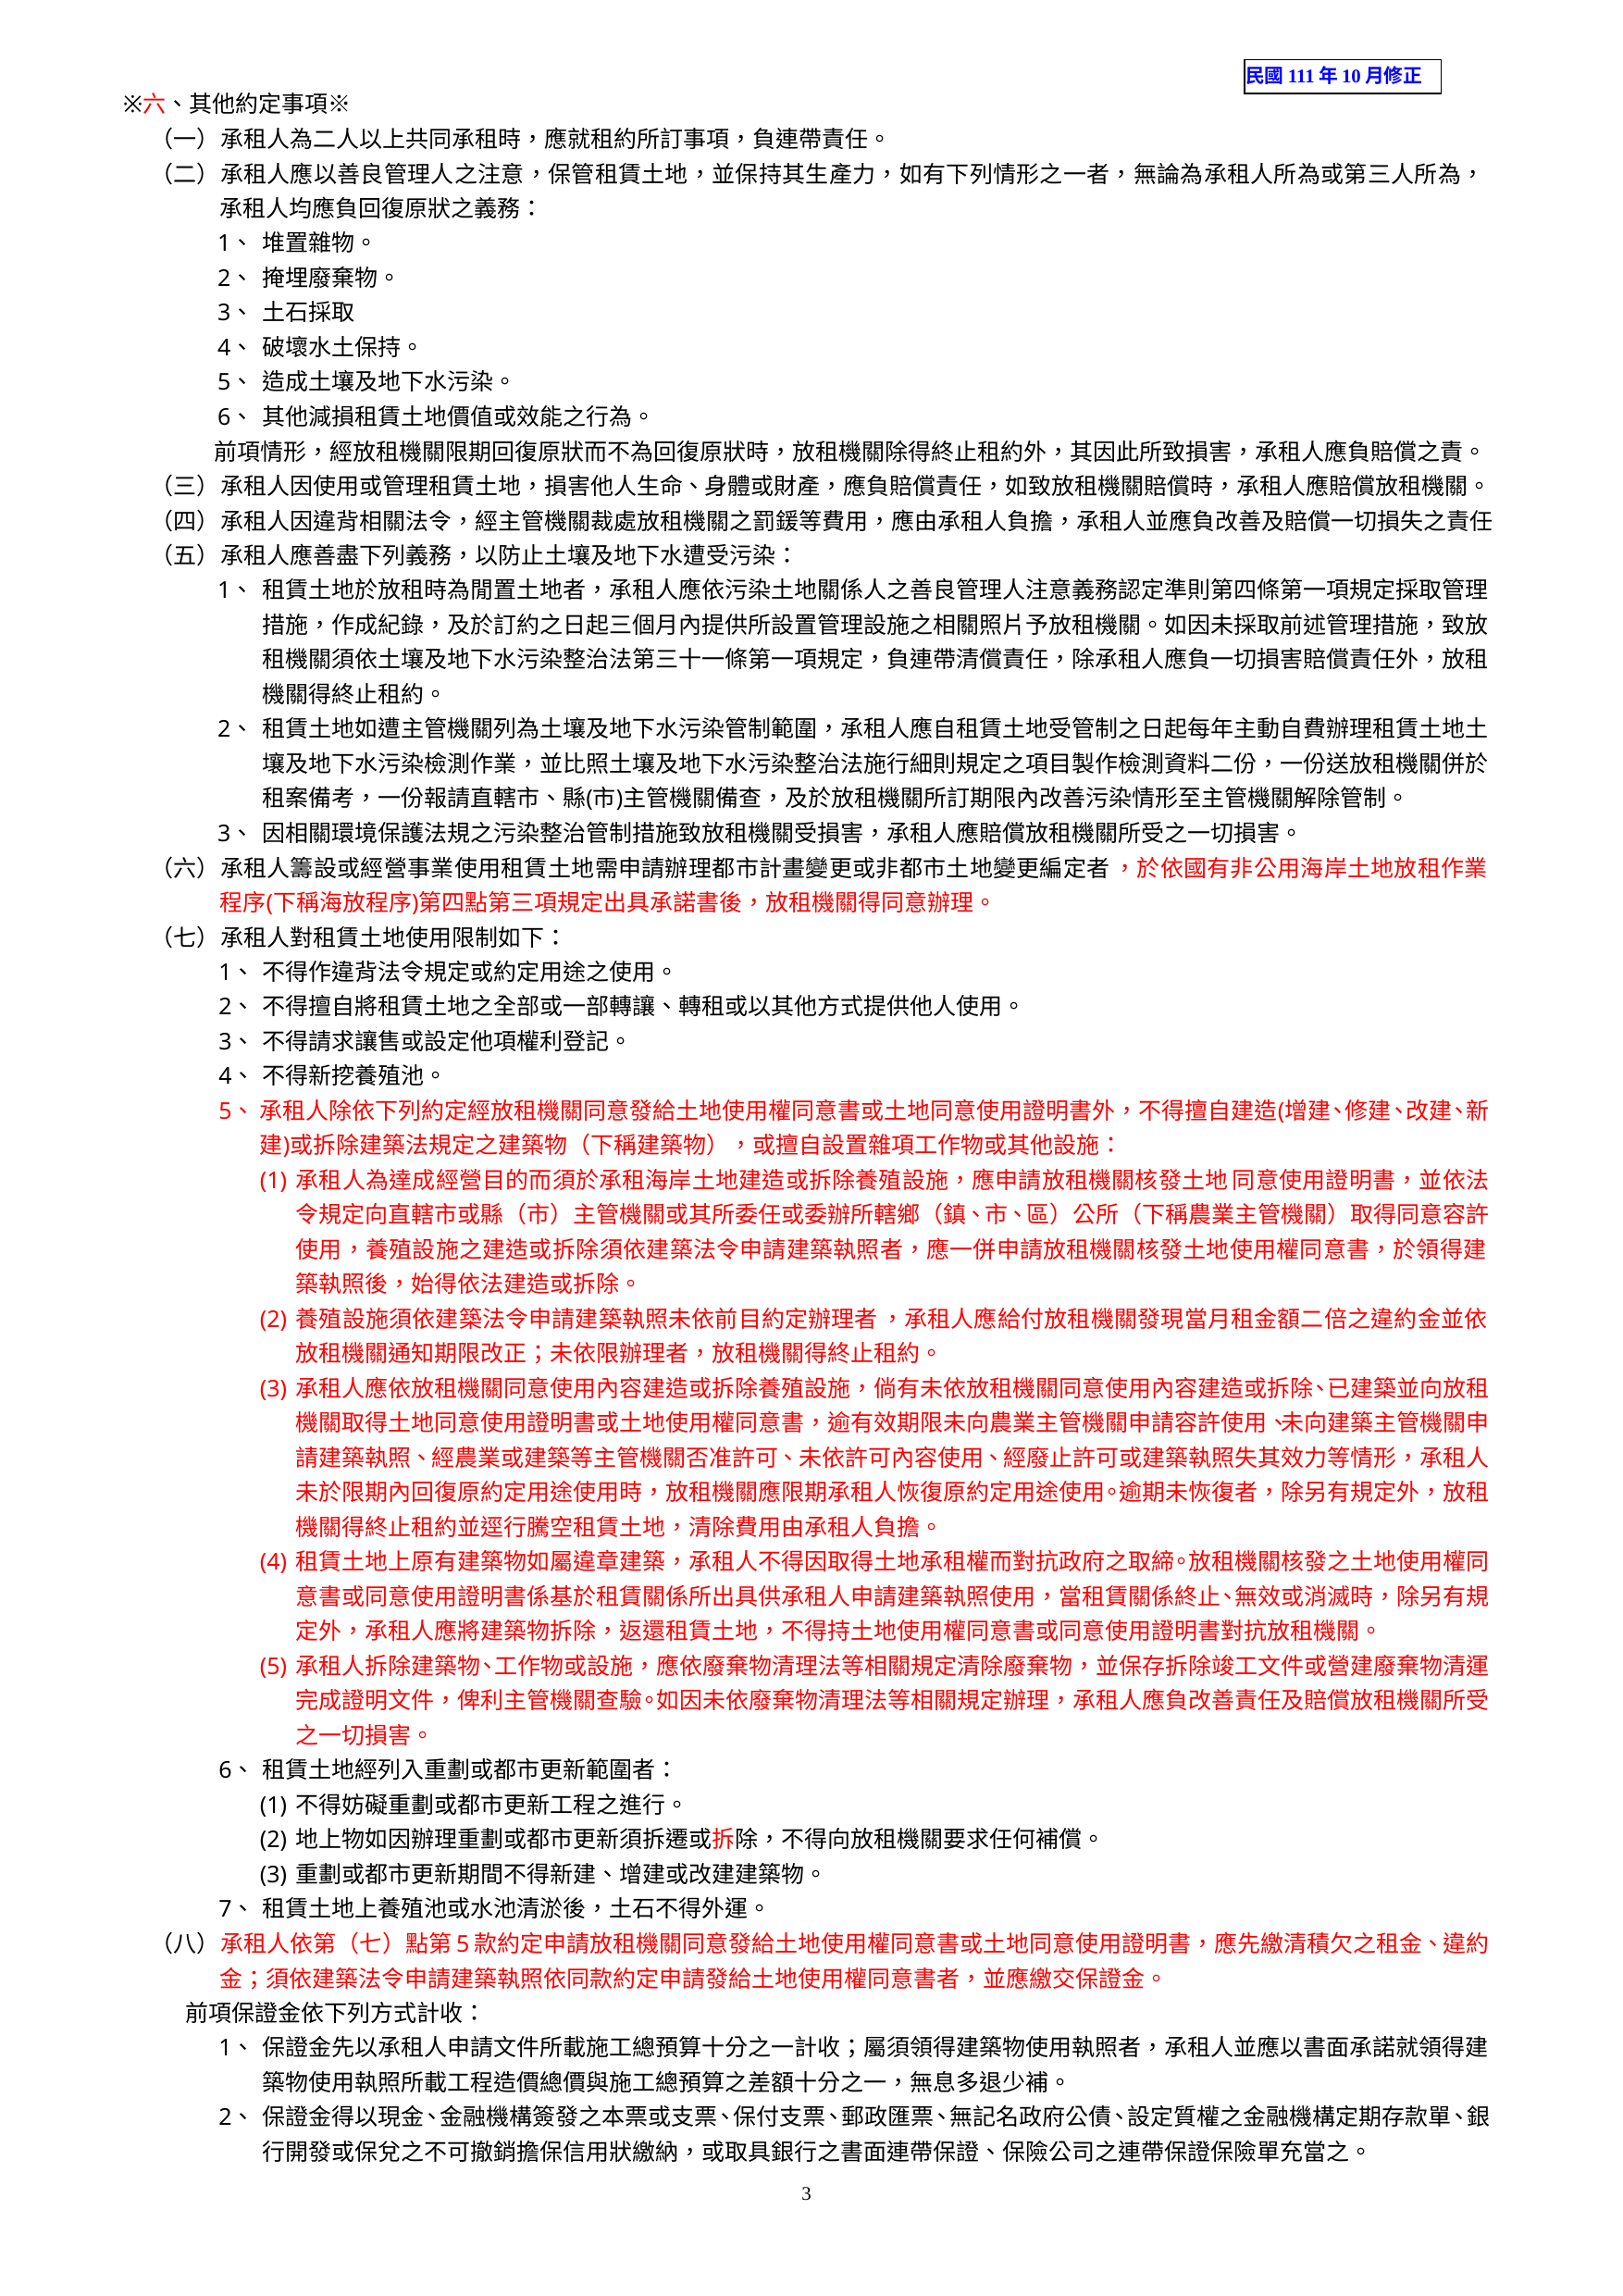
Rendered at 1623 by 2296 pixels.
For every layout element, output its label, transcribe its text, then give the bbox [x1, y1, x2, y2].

list 掩埋廢棄物。 [217, 258, 1489, 293]
list 租賃土地經列入重劃或都市更新範圍者： [218, 1751, 1489, 1785]
list 造成土壤及地下水污染。 [217, 363, 1489, 397]
list 承租人因違背相關法令，經主管機關裁處放租機關之罰鍰等費用，應由承租人負擔，承租人並應負改善及賠償一切損失之責任。 [150, 502, 1489, 536]
text 前項保證金依下列方式計收： [149, 1993, 1489, 2029]
list 保證金先以承租人申請文件所載施工總預算十分之一計收；屬須領得建築物使用執照者，承租人並應以書面承諾就領得建 築物使用執照所載工程造價總價與施工總預算之差額十分之一，無息多退少補。 [218, 2029, 1489, 2098]
list 承租人應善盡下列義務，以防止土壤及地下水遭受污染： [150, 536, 1489, 571]
list 不得擅自將租賃土地之全部或一部轉讓、轉租或以其他方式提供他人使用。 [218, 987, 1489, 1022]
list 租賃土地於放租時為閒置土地者，承租人應依污染土地關係人之善良管理人注意義務認定準則第四條第一項規定採取管理措施，作成紀錄，及於訂約之日起三個月內提供所設置管理設施之相關照片予放租機關。如因未採取前述管理措施，致放租機關須依土壤及地下水污染整治法第三十一條第一項規定，負連帶清償責任，除承租人應負一切損害賠償責任外，放租機關得終止租約。 [217, 571, 1489, 710]
list 承租人除依下列約定經放租機關同意發給土地使用權同意書或土地同意使用證明書外，不得擅自建造(增建、修建、改建、新建)或拆除建築法規定之建築物（下稱建築物），或擅自設置雜項工作物或其他設施： [218, 1091, 1489, 1160]
list 因相關環境保護法規之污染整治管制措施致放租機關受損害，承租人應賠償放租機關所受之一切損害。 [217, 813, 1489, 849]
list 租賃土地上原有建築物如屬違章建築，承租人不得因取得土地承租權而對抗政府之取締。放租機關核發之土地使用權同意書或同意使用證明書係基於租賃關係所出具供承租人申請建築執照使用，當租賃關係終止、無效或消滅時，除另有規定外，承租人應將建築物拆除，返還租賃土地，不得持土地使用權同意書或同意使用證明書對抗放租機關。 [260, 1543, 1489, 1646]
text ※六、其他約定事項※ [123, 85, 1425, 119]
list 民國111年10月修正 [1245, 60, 1441, 88]
list 承租人應以善良管理人之注意，保管租賃土地，並保持其生產力，如有下列情形之一者，無論為承租人所為或第三人所為，承租人均應負回復原狀之義務： [150, 155, 1489, 224]
list 重劃或都市更新期間不得新建、增建或改建建築物。 [260, 1855, 1489, 1890]
list 承租人應依放租機關同意使用內容建造或拆除養殖設施，倘有未依放租機關同意使用內容建造或拆除、已建築並向放租機關取得土地同意使用證明書或土地使用權同意書，逾有效期限未向農業主管機關申請容許使用、未向建築主管機關申請建築執照、經農業或建築等主管機關否准許可、未依許可內容使用、經廢止許可或建築執照失其效力等情形，承租人未於限期內回復原約定用途使用時，放租機關應限期承租人恢復原約定用途使用。逾期未恢復者，除另有規定外，放租機關得終止租約並逕行騰空租賃土地，清除費用由承租人負擔。 [260, 1369, 1489, 1543]
list 不得作違背法令規定或約定用途之使用。 [218, 952, 1489, 987]
list 地上物如因辦理重劃或都市更新須拆遷或拆除，不得向放租機關要求任何補償。 [260, 1820, 1489, 1855]
text 前項情形，經放租機關限期回復原狀而不為回復原狀時，放租機關除得終止租約外，其因此所致損害，承租人應負賠償之責。 [214, 432, 1489, 466]
list 承租人為達成經營目的而須於承租海岸土地建造或拆除養殖設施，應申請放租機關核發土地同意使用證明書，並依法令規定向直轄市或縣（市）主管機關或其所委任或委辦所轄鄉（鎮、市、區）公所（下稱農業主管機關）取得同意容許使用，養殖設施之建造或拆除須依建築法令申請建築執照者，應一併申請放租機關核發土地使用權同意書，於領得建築執照後，始得依法建造或拆除。 [260, 1160, 1489, 1299]
list 不得新挖養殖池。 [218, 1057, 1489, 1091]
list 承租人拆除建築物、工作物或設施，應依廢棄物清理法等相關規定清除廢棄物，並保存拆除竣工文件或營建廢棄物清運完成證明文件，俾利主管機關查驗。如因未依廢棄物清理法等相關規定辦理，承租人應負改善責任及賠償放租機關所受之一切損害。 [260, 1646, 1489, 1751]
list 租賃土地如遭主管機關列為土壤及地下水污染管制範圍，承租人應自租賃土地受管制之日起每年主動自費辦理租賃土地土壤及地下水污染檢測作業，並比照土壤及地下水污染整治法施行細則規定之項目製作檢測資料二份，一份送放租機關併於租案備考，一份報請直轄市、縣(市)主管機關備查，及於放租機關所訂期限內改善污染情形至主管機關解除管制。 [217, 710, 1489, 813]
list 租賃土地上養殖池或水池清淤後，土石不得外運。 [218, 1890, 1489, 1924]
list 承租人為二人以上共同承租時，應就租約所訂事項，負連帶責任。 [150, 119, 1489, 155]
list 不得請求讓售或設定他項權利登記。 [218, 1022, 1489, 1057]
list 土石採取 [217, 293, 1489, 328]
list 承租人對租賃土地使用限制如下： [150, 918, 1489, 952]
list 破壞水土保持。 [217, 328, 1489, 363]
list 承租人籌設或經營事業使用租賃土地需申請辦理都市計畫變更或非都市土地變更編定者，於依國有非公用海岸土地放租作業程序(下稱海放程序)第四點第三項規定出具承諾書後，放租機關得同意辦理。 [150, 849, 1489, 918]
list 承租人依第（七）點第5款約定申請放租機關同意發給土地使用權同意書或土地同意使用證明書，應先繳清積欠之租金、違約金；須依建築法令申請建築執照依同款約定申請發給土地使用權同意書者，並應繳交保證金。 [150, 1924, 1489, 1993]
list 堆置雜物。 [217, 224, 1489, 258]
list 承租人因使用或管理租賃土地，損害他人生命、身體或財產，應負賠償責任，如致放租機關賠償時，承租人應賠償放租機關。 [150, 466, 1489, 502]
list 其他減損租賃土地價值或效能之行為。 [217, 397, 1489, 432]
list 養殖設施須依建築法令申請建築執照未依前目約定辦理者，承租人應給付放租機關發現當月租金額二倍之違約金並依放租機關通知期限改正；未依限辦理者，放租機關得終止租約。 [260, 1299, 1489, 1369]
list 保證金得以現金、金融機構簽發之本票或支票、保付支票、郵政匯票、無記名政府公債、設定質權之金融機構定期存款單、銀行開發或保兌之不可撤銷擔保信用狀繳納，或取具銀行之書面連帶保證、保險公司之連帶保證保險單充當之。 [218, 2098, 1489, 2167]
list 不得妨礙重劃或都市更新工程之進行。 [260, 1785, 1489, 1820]
